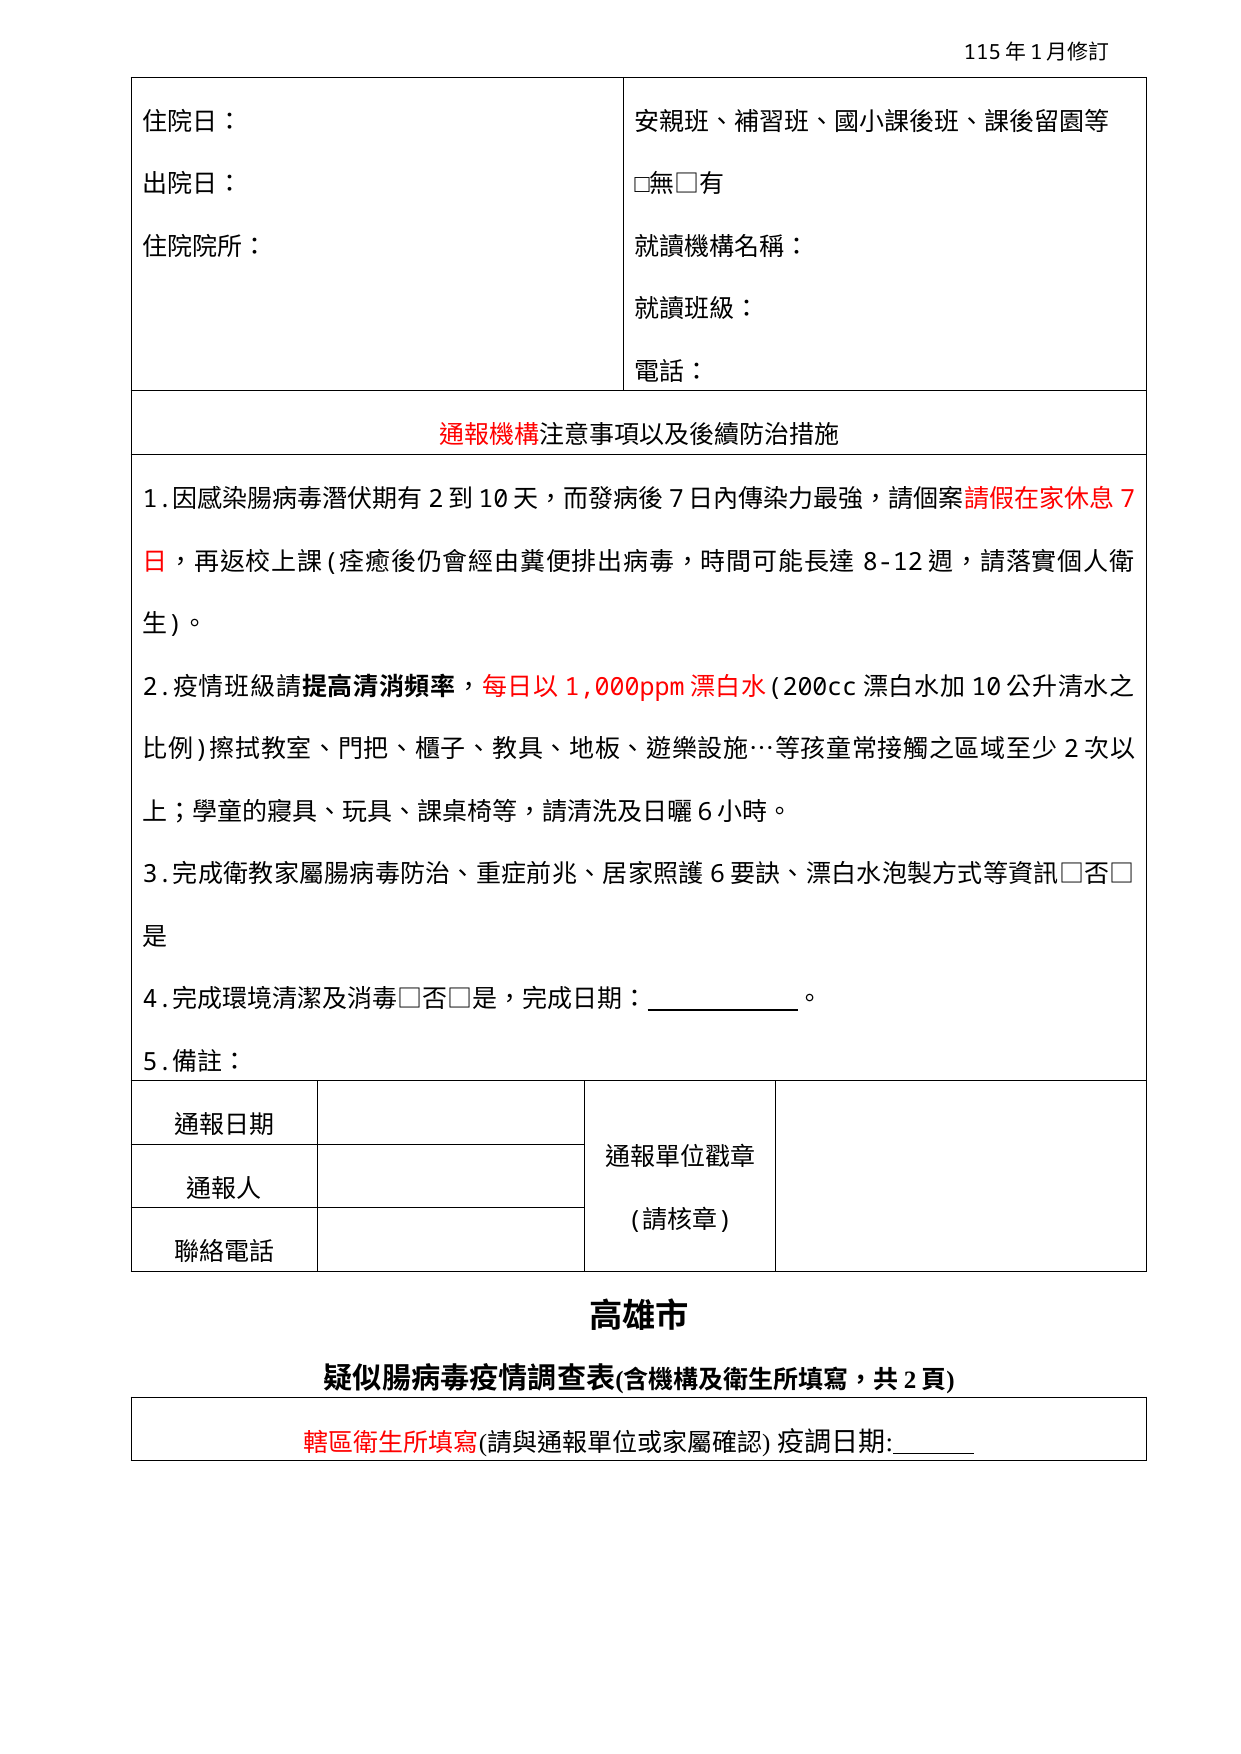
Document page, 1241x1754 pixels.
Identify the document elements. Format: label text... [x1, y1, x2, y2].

table_cell 通報人 [132, 1145, 317, 1207]
table_cell 高雄市 疑似腸病毒疫情調查表(含機構及衛生所填寫，共2頁) [131, 1272, 1146, 1397]
table_cell 通報機構注意事項以及後續防治措施 [132, 391, 1146, 454]
table_cell 聯絡電話 [132, 1208, 317, 1271]
table_cell [318, 1145, 584, 1207]
table_cell 1.因感染腸病毒潛伏期有2到10天，而發病後7日內傳染力最強，請個案請假在家休息7日，再返校上課(痊癒後仍會經由糞便排出病毒，時間可能長達8-12週，請落實個人衛生)。 2.疫情班級請提高清消頻率，每日以1,000ppm漂白水(200cc漂白水加10公升清水之比例)擦拭教室、門把、櫃子、教具、地板、遊樂設施…等孩童常接觸之區域至少2次以上；學童的寢具、玩具、課桌椅等，請清洗及日曬6小時。 3.完成衛教家屬腸病毒防治、重症前兆、居家照護6要訣、漂白水泡製方式等資訊□否□是 4.完成環境清潔及消毒□否□是，完成日期： 。 5.備註： [132, 455, 1146, 1080]
table_cell 通報單位戳章 (請核章) [585, 1081, 775, 1271]
table_cell [318, 1208, 584, 1271]
table_cell 安親班、補習班、國小課後班、課後留園等 □無□有 就讀機構名稱： 就讀班級： 電話： [624, 78, 1146, 390]
table_cell [318, 1081, 584, 1143]
table_cell [776, 1081, 1146, 1271]
table_cell 通報日期 [132, 1081, 317, 1143]
table_cell 住院日： 出院日： 住院院所： [132, 78, 623, 390]
table_cell 轄區衛生所填寫(請與通報單位或家屬確認) 疫調日期: [132, 1398, 1146, 1460]
